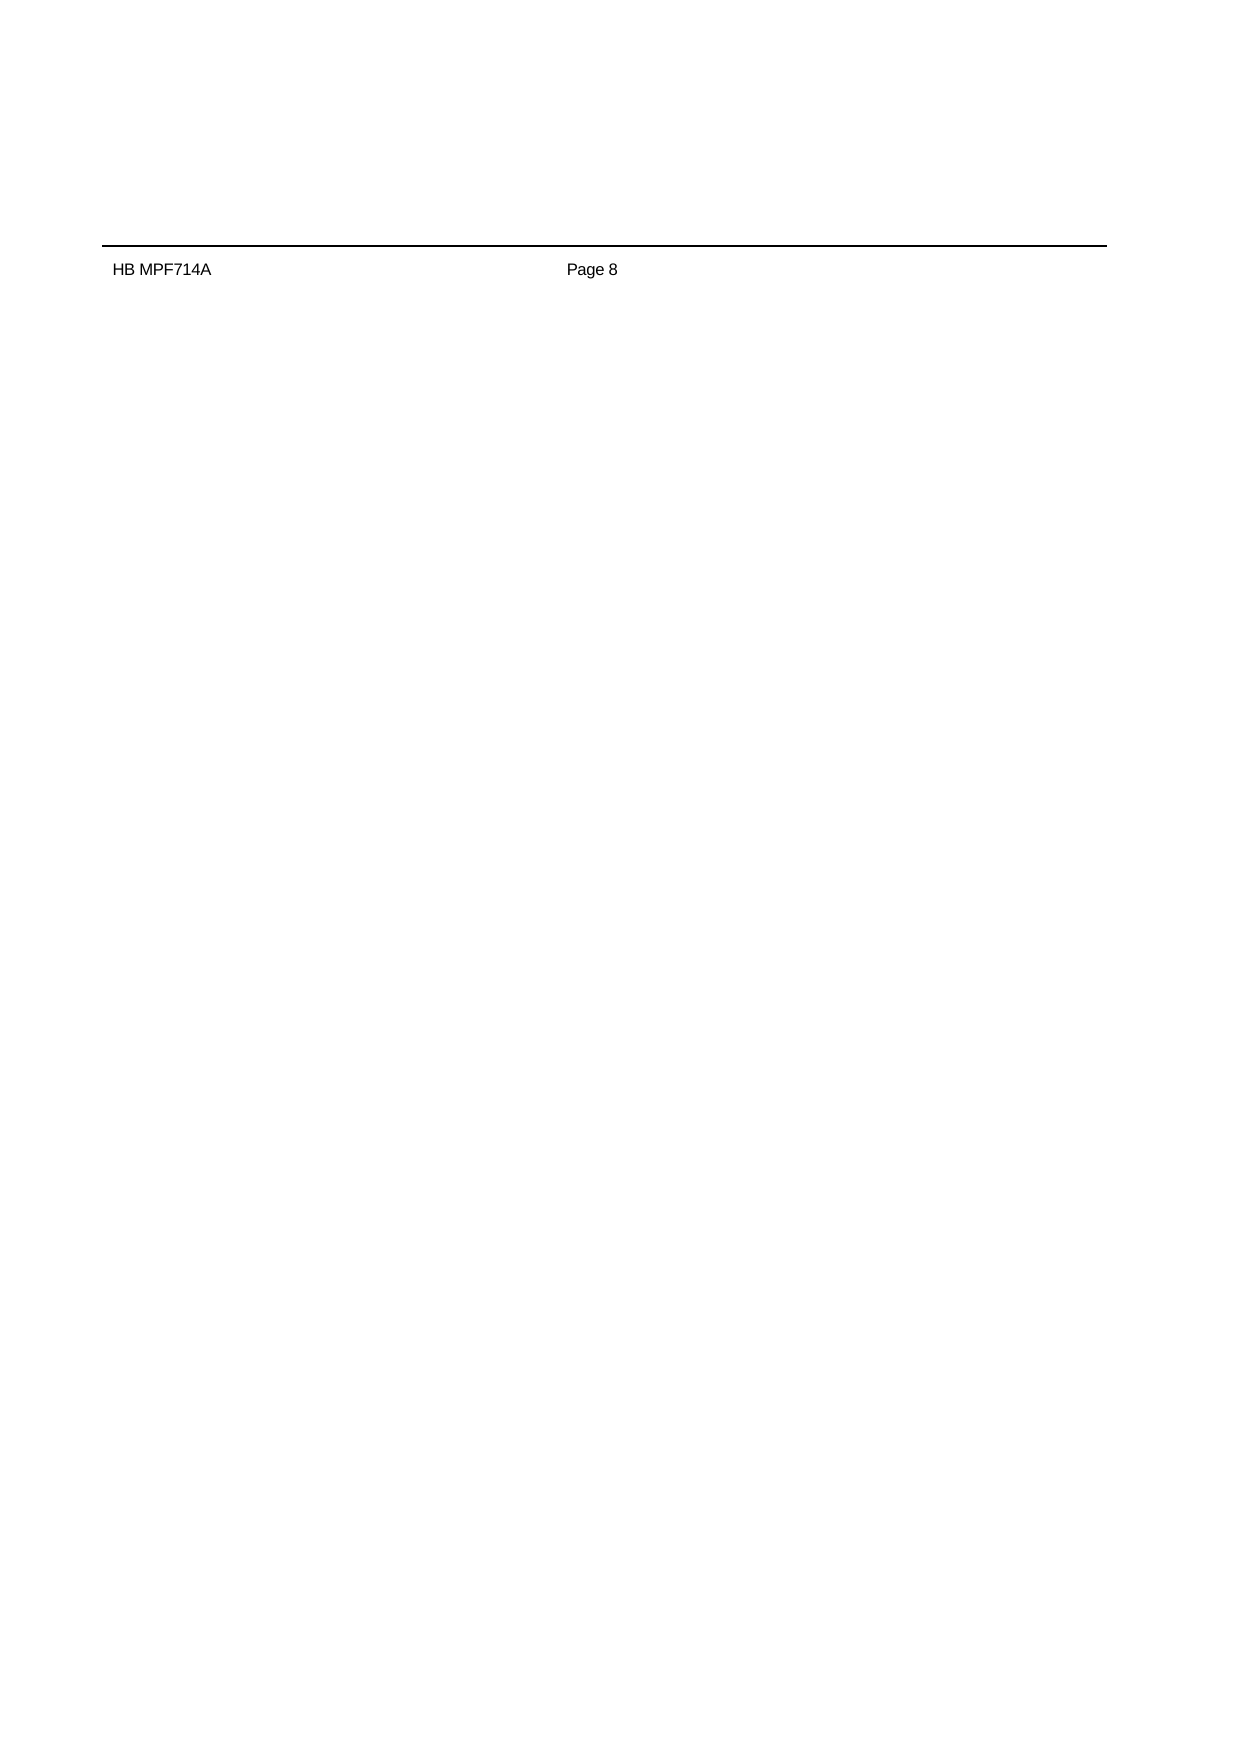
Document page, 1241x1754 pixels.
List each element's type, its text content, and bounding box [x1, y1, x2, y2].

text HB MPF714A Page 8 [112, 260, 1128, 279]
